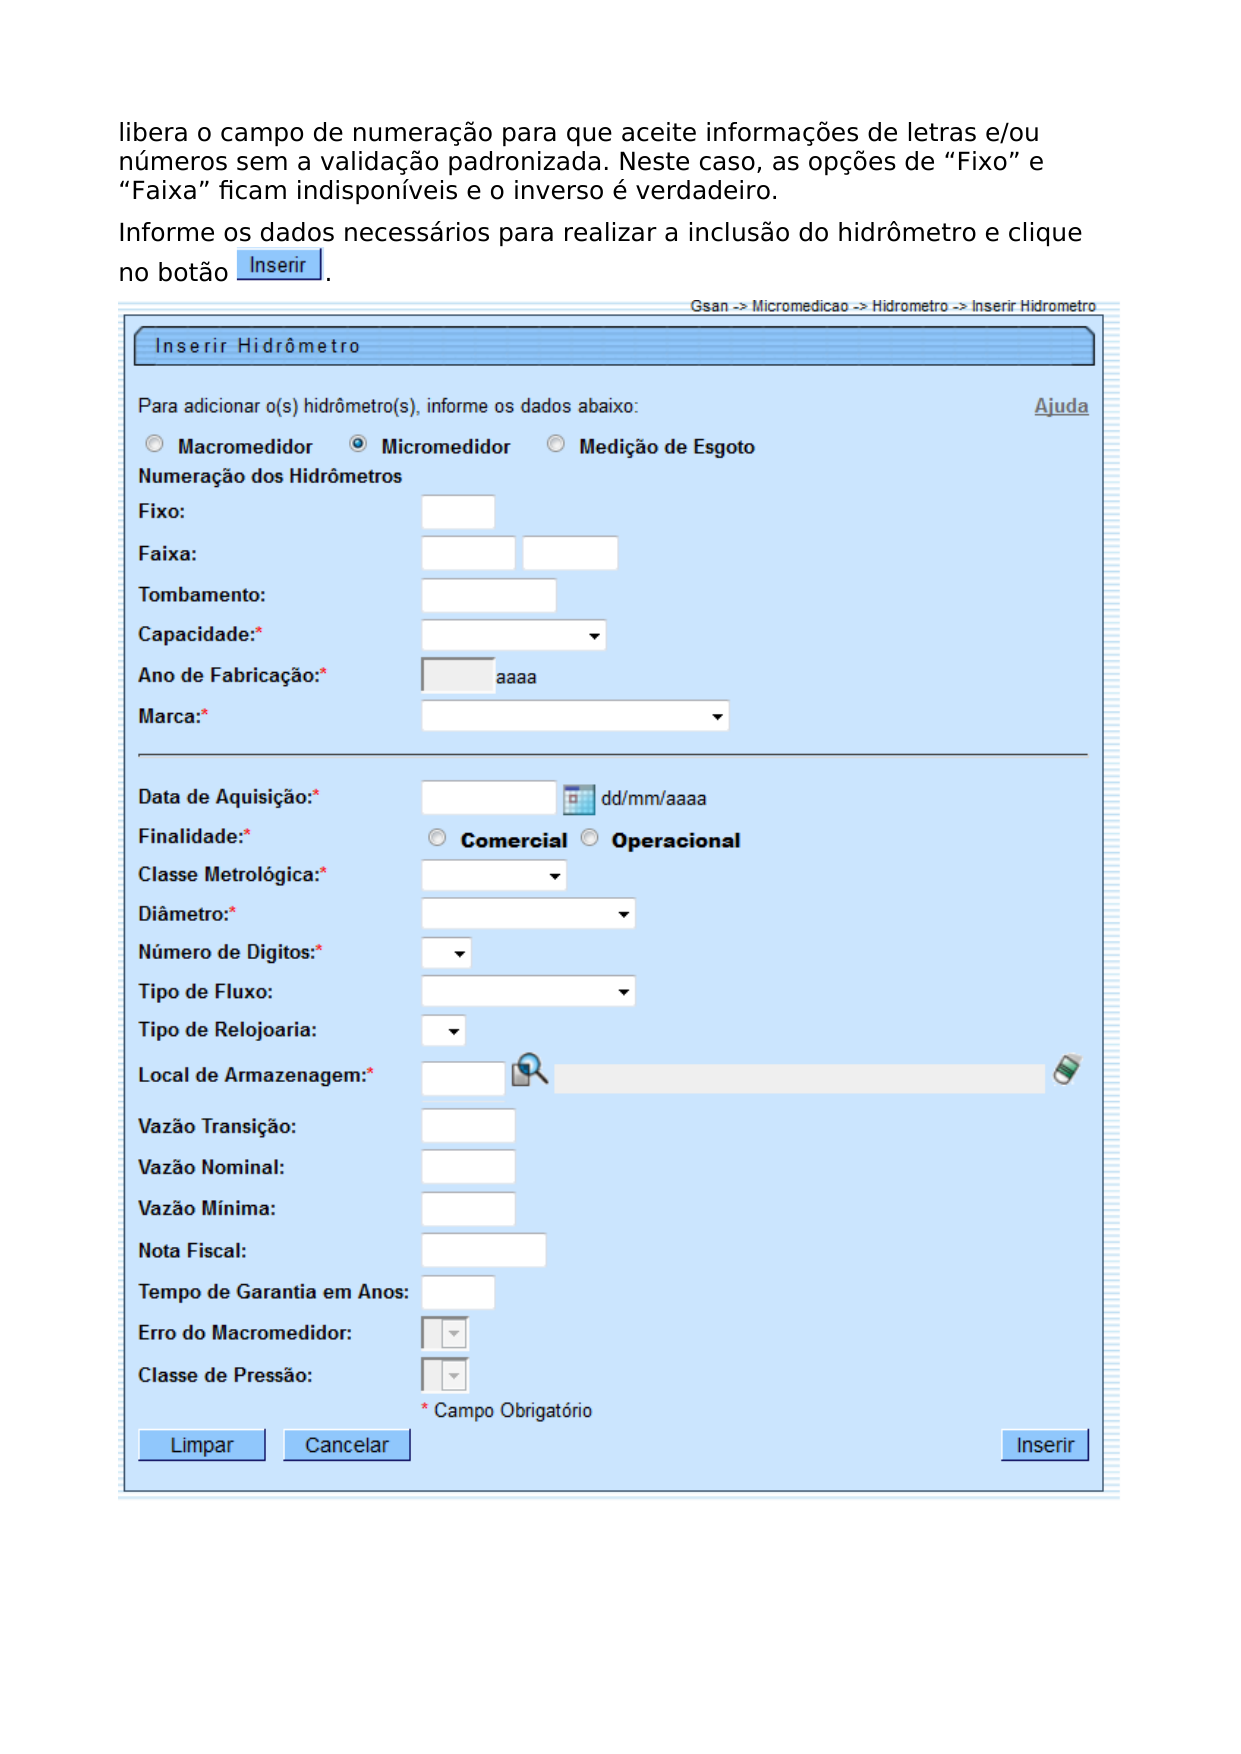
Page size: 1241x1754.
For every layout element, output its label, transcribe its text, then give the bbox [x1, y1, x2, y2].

text libera o campo de numeração para que aceite informações de letras e/ou números sem a validação padronizada. Neste caso, as opções de “Fixo” e “Faixa” ficam indisponíveis e o inverso é verdadeiro. [118, 118, 1122, 206]
picture [118, 300, 1123, 1514]
text Informe os dados necessários para realizar a inclusão do hidrômetro e clique no botão . [118, 218, 1122, 288]
picture [236, 247, 325, 282]
